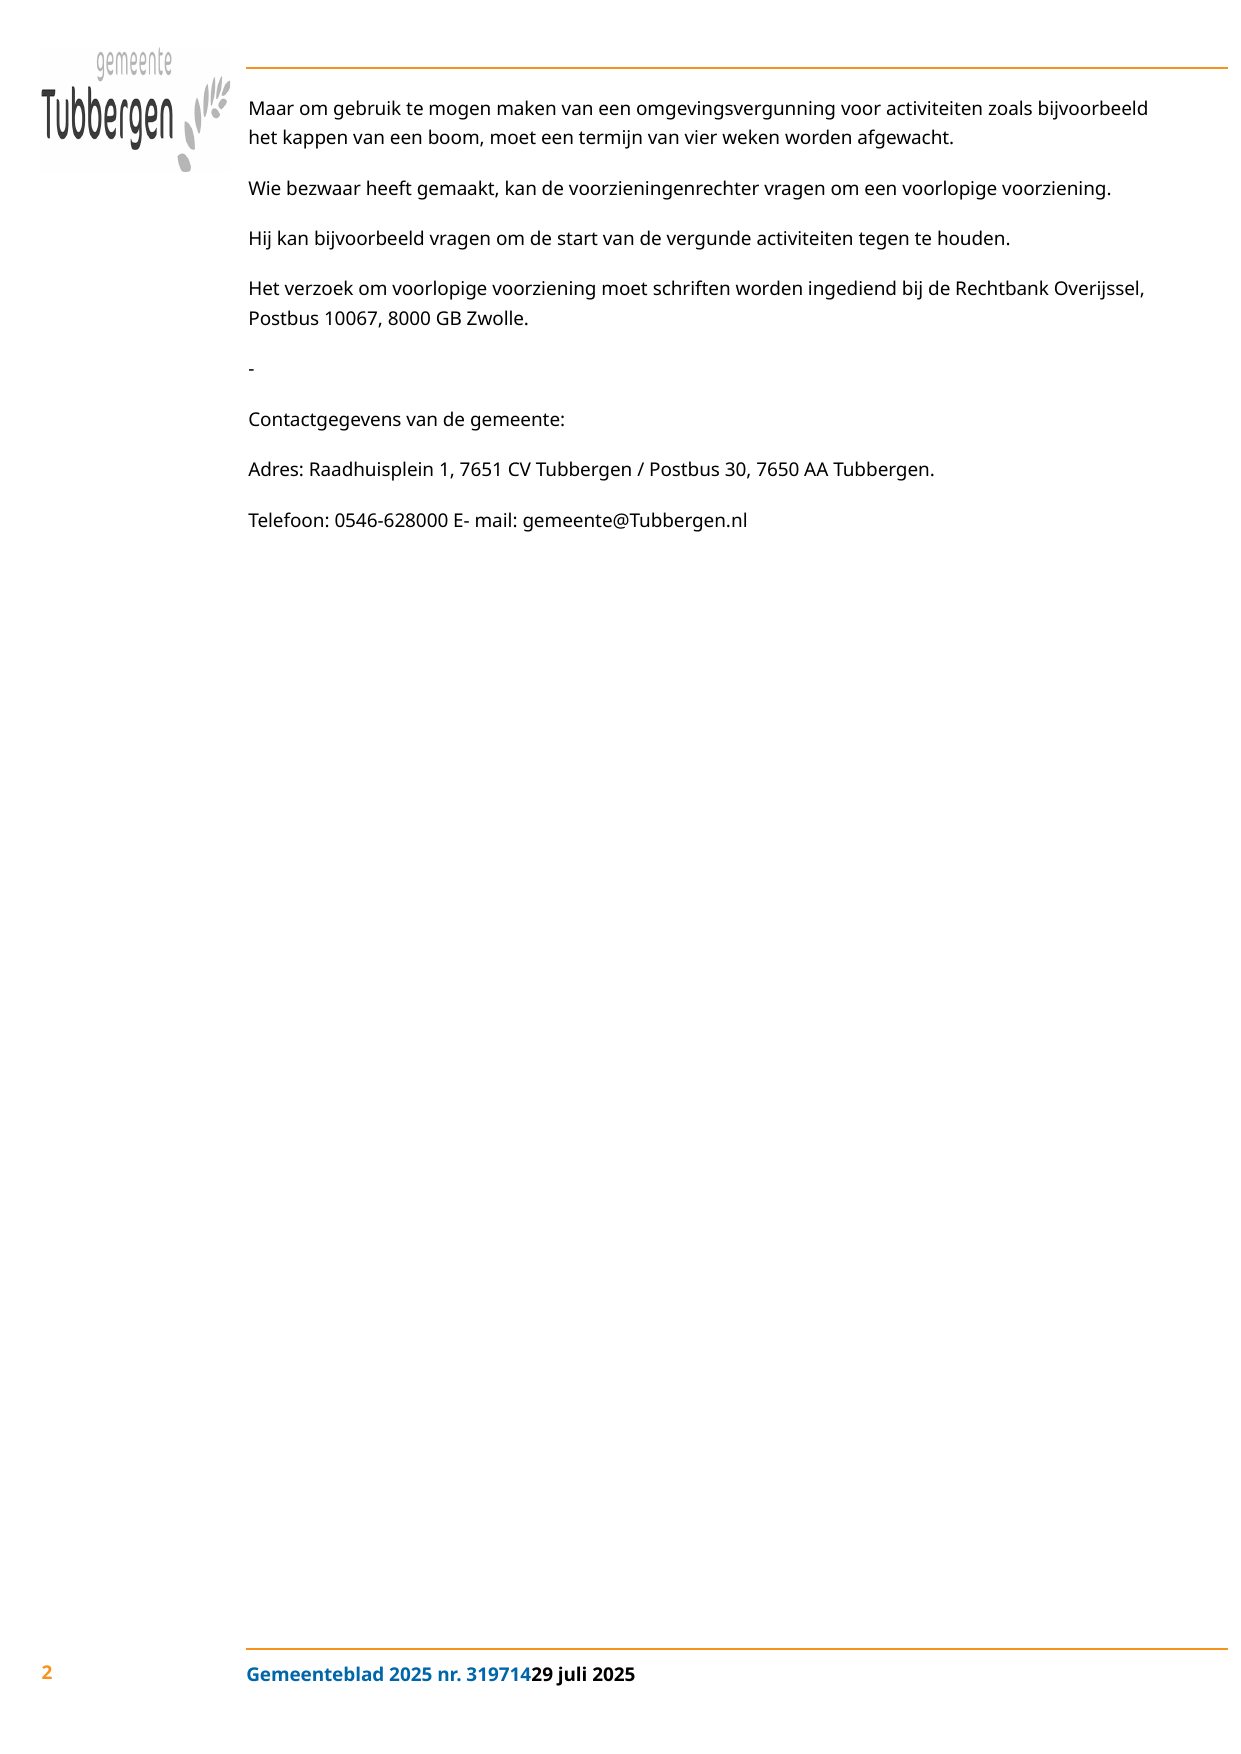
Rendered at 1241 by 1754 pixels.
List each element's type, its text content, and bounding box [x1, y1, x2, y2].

text Wie bezwaar heeft gemaakt, kan de voorzieningenrechter vragen om een voorlopige voorziening. [248, 175, 1152, 201]
text Hij kan bijvoorbeeld vragen om de start van de vergunde activiteiten tegen te houden. [248, 225, 1152, 251]
text - [248, 356, 1152, 381]
text Adres: Raadhuisplein 1, 7651 CV Tubbergen / Postbus 30, 7650 AA Tubbergen. [248, 456, 1152, 482]
picture [41, 47, 231, 172]
text Contactgegevens van de gemeente: [248, 406, 1152, 432]
text Telefoon: 0546-628000 E- mail: gemeente@Tubbergen.nl [248, 507, 1152, 533]
text Maar om gebruik te mogen maken van een omgevingsvergunning voor activiteiten zoals bijvoorbeeld het kappen van een boom, moet een termijn van vier weken worden afgewacht. [248, 95, 1152, 150]
text Het verzoek om voorlopige voorziening moet schriften worden ingediend bij de Rechtbank Overijssel, Postbus 10067, 8000 GB Zwolle. [248, 276, 1152, 331]
